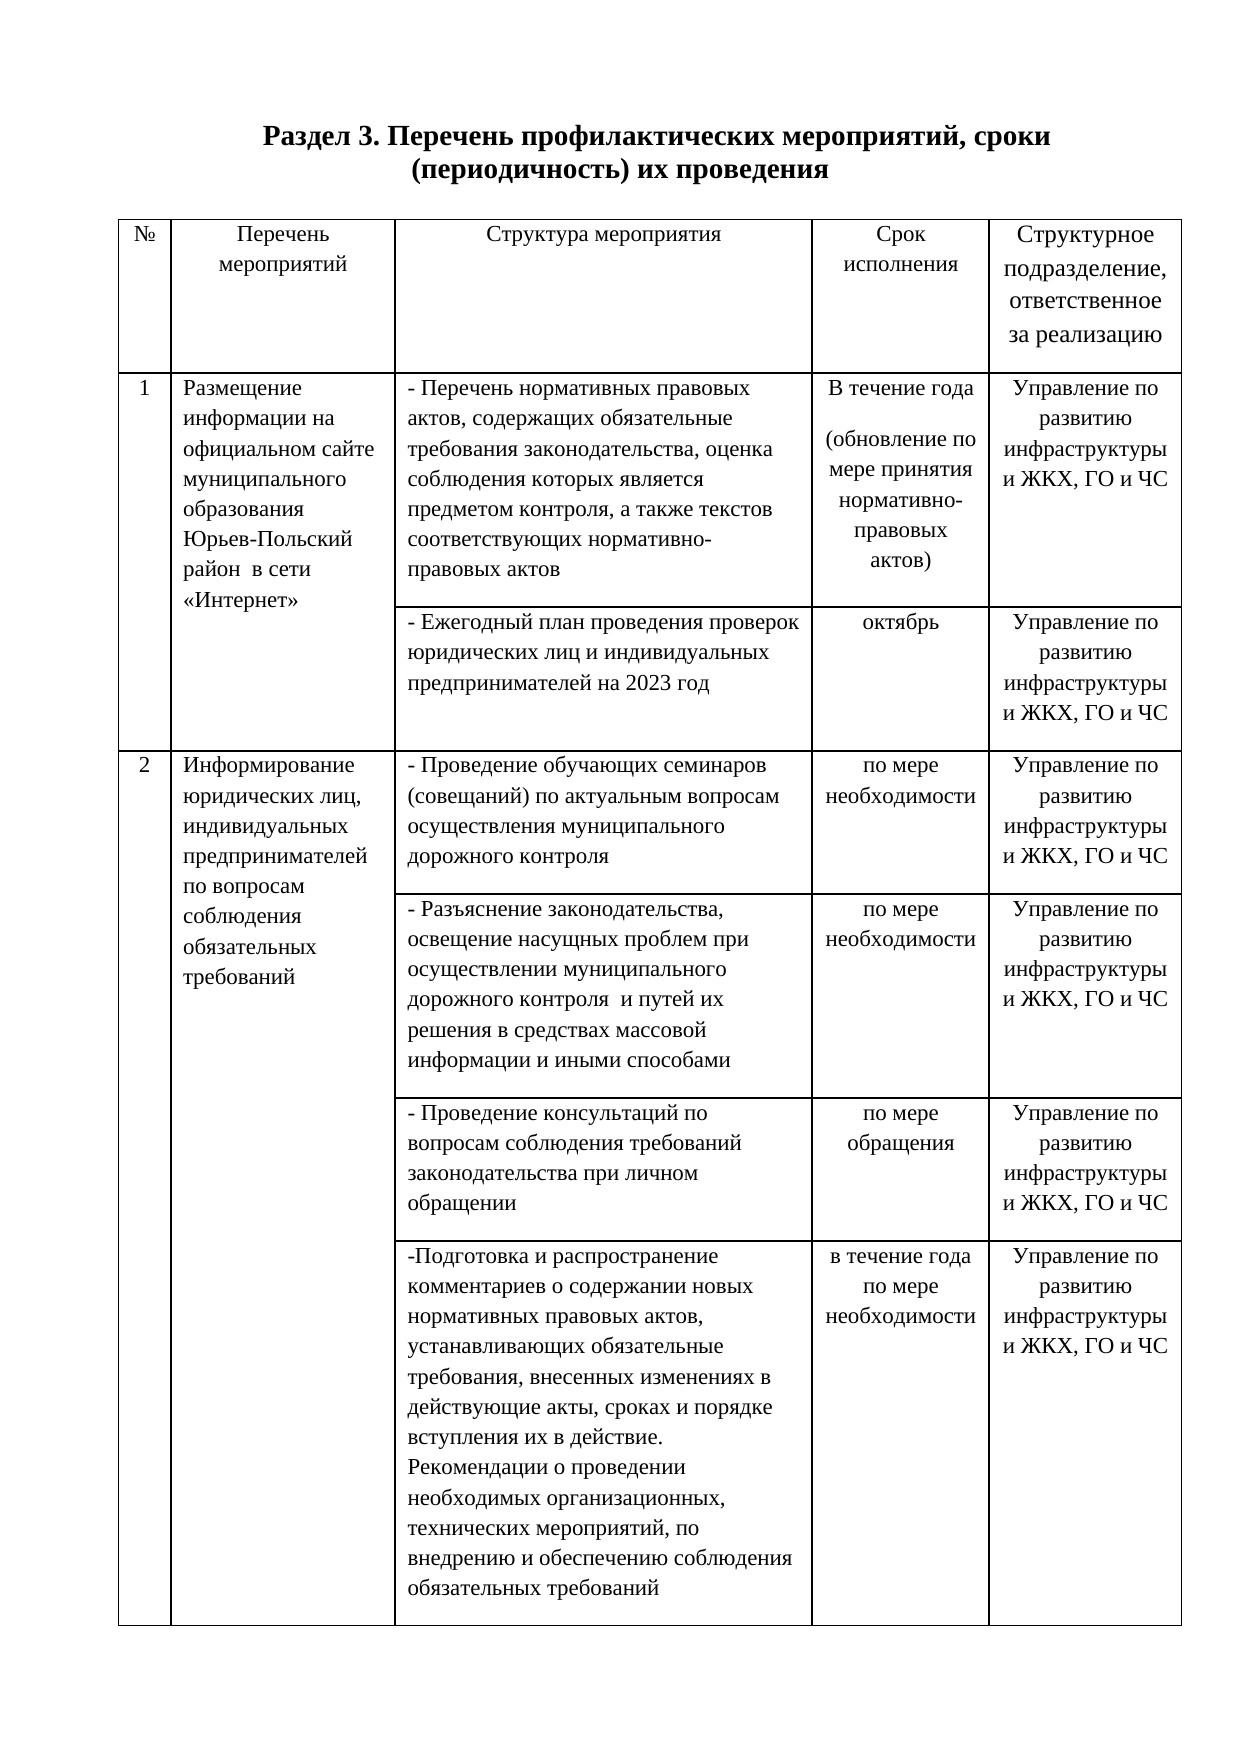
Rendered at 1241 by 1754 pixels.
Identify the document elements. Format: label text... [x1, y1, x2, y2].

table_header Срок исполнения [813, 220, 988, 372]
table_cell - Разъяснение законодательства, освещение насущных проблем при осуществлении муниципального дорожного контроля и путей их решения в средствах массовой информации и иными способами [396, 895, 811, 1097]
table_cell 2 [119, 752, 170, 1625]
table_cell в течение года по мере необходимости [813, 1242, 988, 1625]
table_cell - Проведение консультаций по вопросам соблюдения требований законодательства при личном обращении [396, 1099, 811, 1240]
table_cell по мере необходимости [813, 895, 988, 1097]
table_header Перечень мероприятий [172, 220, 394, 372]
table_cell Информирование юридических лиц, индивидуальных предпринимателей по вопросам соблюдения обязательных требований [172, 752, 394, 1625]
table_cell 1 [119, 374, 170, 750]
table_header № [119, 220, 170, 372]
table_cell Управление по развитию инфраструктуры и ЖКХ, ГО и ЧС [990, 374, 1181, 606]
table_cell по мере необходимости [813, 752, 988, 893]
table_cell Управление по развитию инфраструктуры и ЖКХ, ГО и ЧС [990, 895, 1181, 1097]
table_cell - Перечень нормативных правовых актов, содержащих обязательные требования законодательства, оценка соблюдения которых является предметом контроля, а также текстов соответствующих нормативно-правовых актов [396, 374, 811, 606]
table_cell по мере обращения [813, 1099, 988, 1240]
table_header Структурное подразделение, ответственное за реализацию [990, 220, 1181, 372]
table_header Структура мероприятия [396, 220, 811, 372]
table_cell -Подготовка и распространение комментариев о содержании новых нормативных правовых актов, устанавливающих обязательные требования, внесенных изменениях в действующие акты, сроках и порядке вступления их в действие. Рекомендации о проведении необходимых организационных, технических мероприятий, по внедрению и обеспечению соблюдения обязательных требований [396, 1242, 811, 1625]
table_cell Управление по развитию инфраструктуры и ЖКХ, ГО и ЧС [990, 608, 1181, 750]
table_cell Размещение информации на официальном сайте муниципального образования Юрьев-Польский район в сети «Интернет» [172, 374, 394, 750]
table_cell В течение года (обновление по мере принятия нормативно-правовых актов) [813, 374, 988, 606]
table_cell Управление по развитию инфраструктуры и ЖКХ, ГО и ЧС [990, 1099, 1181, 1240]
table_cell - Ежегодный план проведения проверок юридических лиц и индивидуальных предпринимателей на 2023 год [396, 608, 811, 750]
table_cell октябрь [813, 608, 988, 750]
table_cell Управление по развитию инфраструктуры и ЖКХ, ГО и ЧС [990, 1242, 1181, 1625]
table_cell - Проведение обучающих семинаров (совещаний) по актуальным вопросам осуществления муниципального дорожного контроля [396, 752, 811, 893]
text Раздел 3. Перечень профилактических мероприятий, сроки (периодичность) их проведения [118, 118, 1122, 185]
table_cell Управление по развитию инфраструктуры и ЖКХ, ГО и ЧС [990, 752, 1181, 893]
